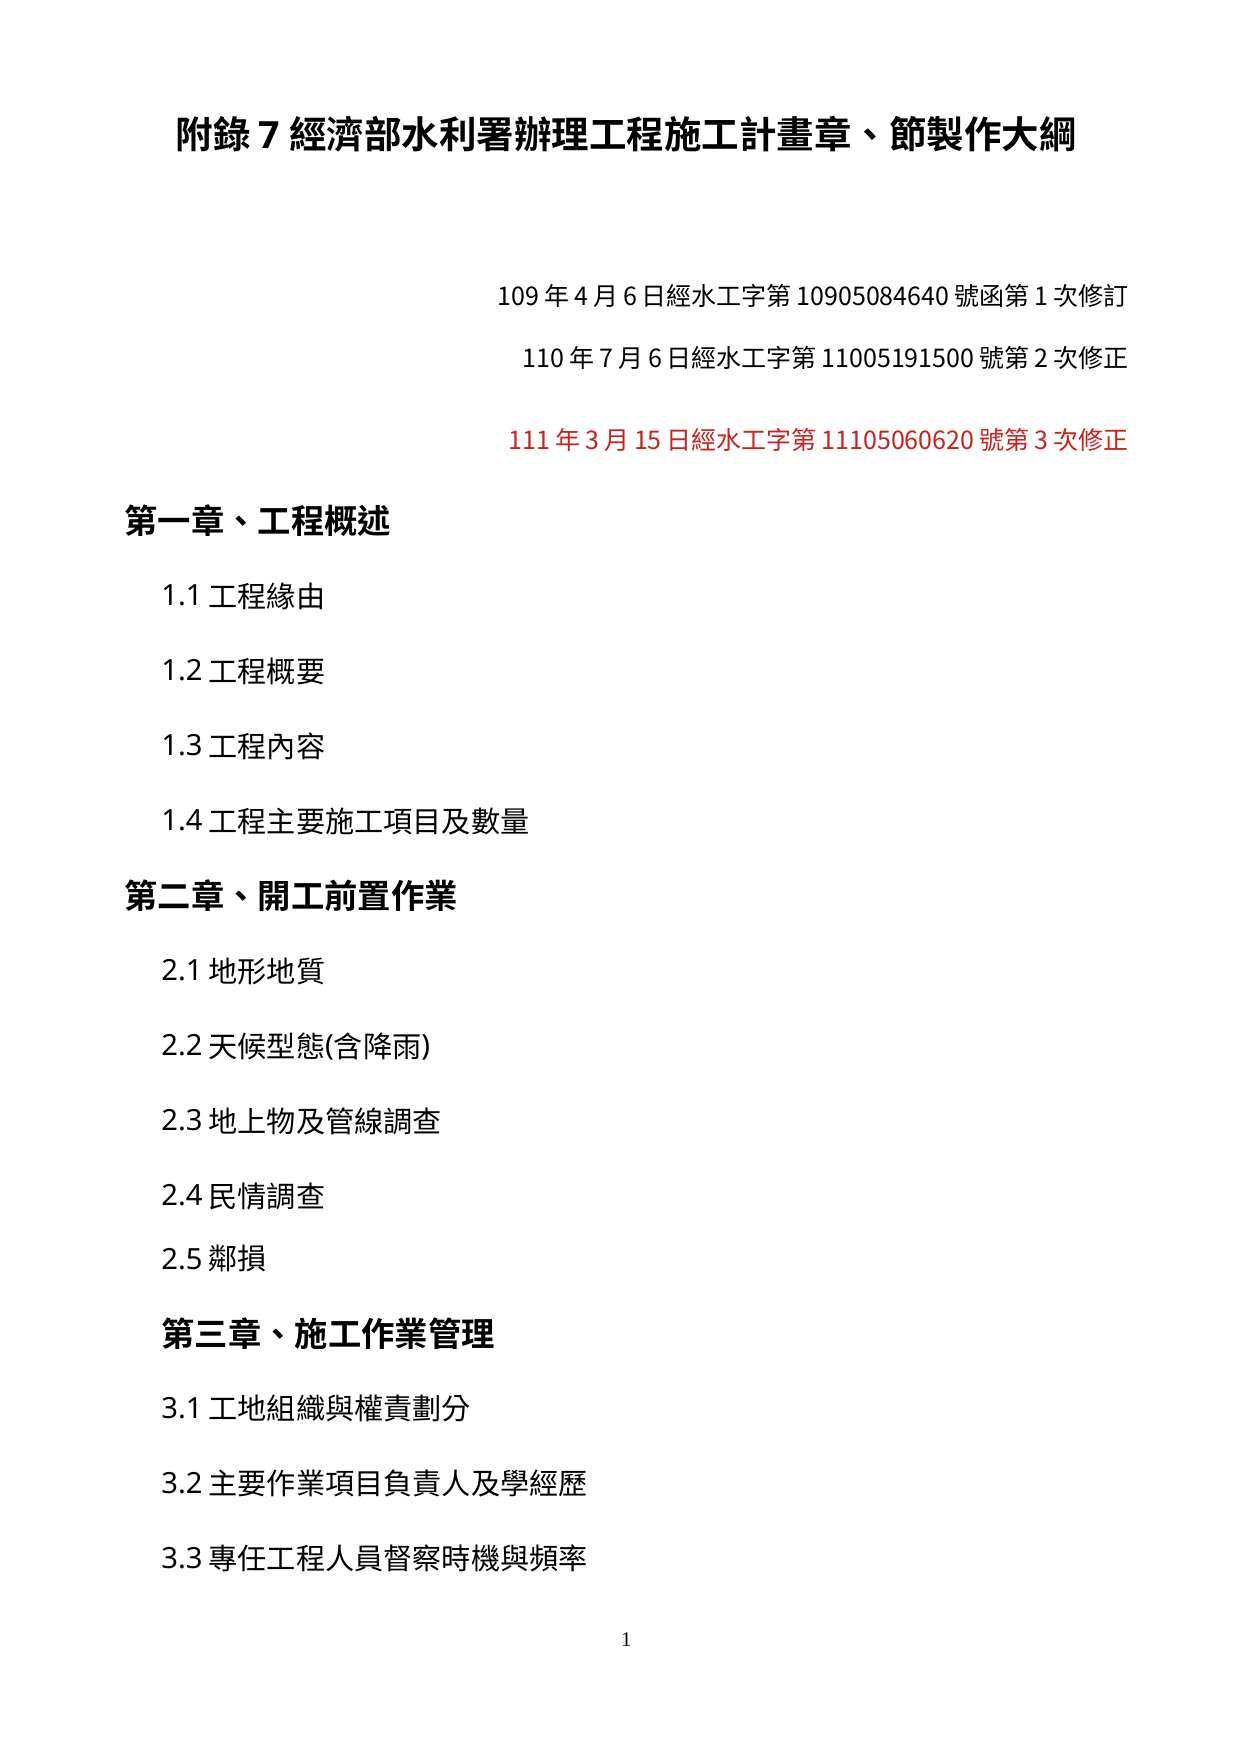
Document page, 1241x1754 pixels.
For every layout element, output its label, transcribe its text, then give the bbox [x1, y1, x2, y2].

subtitle 2.2天候型態(含降雨) [161, 1013, 1128, 1076]
subtitle 3.3專任工程人員督察時機與頻率 [161, 1526, 1128, 1588]
subtitle 1.1工程緣由 [161, 563, 1128, 626]
text 附錄7 經濟部水利署辦理工程施工計畫章、節製作大綱 [124, 101, 1128, 163]
text 110年7月6日經水工字第11005191500號第2次修正 [124, 326, 1128, 388]
subtitle 1.2工程概要 [161, 638, 1128, 701]
subtitle 第三章、施工作業管理 [161, 1301, 1128, 1363]
subtitle 2.3地上物及管線調查 [161, 1088, 1128, 1151]
subtitle 3.1工地組織與權責劃分 [161, 1376, 1128, 1438]
subtitle 第一章、工程概述 [124, 488, 1122, 551]
text 111年3月15日經水工字第11105060620號第3次修正 [124, 407, 1128, 469]
subtitle 1.4工程主要施工項目及數量 [161, 788, 1128, 851]
subtitle 第二章、開工前置作業 [124, 863, 1128, 926]
text 109年4月6日經水工字第10905084640號函第1次修訂 [124, 263, 1128, 326]
subtitle 2.4民情調查 [161, 1163, 1128, 1226]
subtitle 3.2主要作業項目負責人及學經歷 [161, 1451, 1128, 1513]
text 2.5鄰損 [161, 1226, 1128, 1288]
subtitle 2.1地形地質 [161, 938, 1128, 1001]
subtitle 1.3工程內容 [161, 713, 1128, 776]
